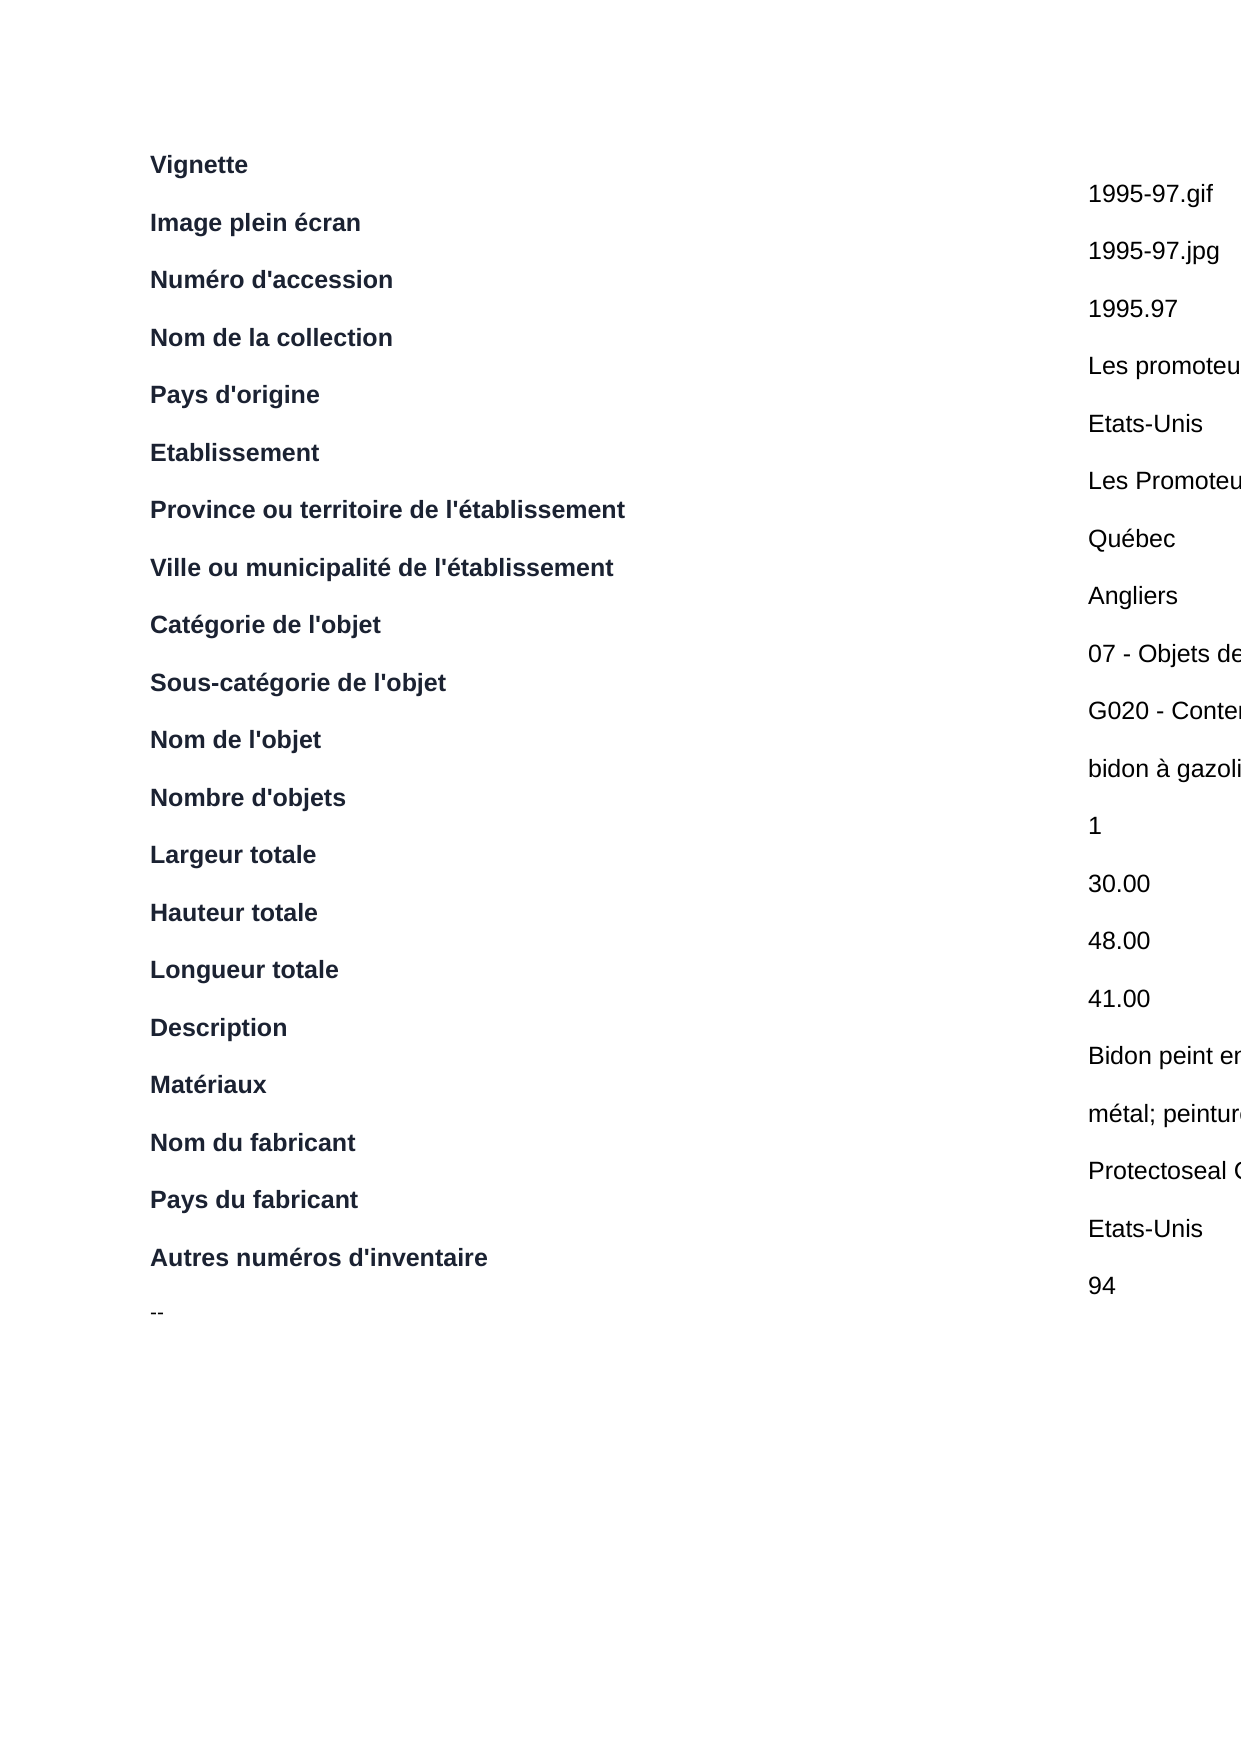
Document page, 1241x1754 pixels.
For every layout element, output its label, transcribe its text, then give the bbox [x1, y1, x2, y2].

text bidon à gazoline [1088, 754, 1240, 782]
text Autres numéros d'inventaire [150, 1242, 1090, 1271]
text Numéro d'accession [150, 265, 1090, 294]
text Protectoseal Co. [1088, 1156, 1240, 1185]
text 07 - Objets de distribution et de transport [1088, 639, 1240, 667]
text 94 [1088, 1271, 1240, 1300]
text Pays du fabricant [150, 1185, 1090, 1214]
text 41.00 [1088, 984, 1240, 1012]
text -- [150, 1300, 1090, 1324]
text Matériaux [150, 1070, 1090, 1099]
text Ville ou municipalité de l'établissement [150, 552, 1090, 581]
text Sous-catégorie de l'objet [150, 667, 1090, 696]
text 30.00 [1088, 869, 1240, 897]
text Hauteur totale [150, 897, 1090, 926]
text 48.00 [1088, 926, 1240, 955]
text Largeur totale [150, 840, 1090, 869]
text Catégorie de l'objet [150, 610, 1090, 639]
text Etats-Unis [1088, 409, 1240, 437]
text Les Promoteurs d'Angliers inc. [1088, 466, 1240, 495]
text Nombre d'objets [150, 782, 1090, 811]
text 1995.97 [1088, 294, 1240, 322]
text Angliers [1088, 581, 1240, 610]
text Pays d'origine [150, 380, 1090, 409]
text Vignette [150, 150, 1090, 179]
text métal; peinture [1088, 1099, 1240, 1127]
text Bidon peint en rouge (écaillé à quelques endroits), à mécanisme d'ouverture du bec verseur par la poignée (ouverture sécuritaire). [1088, 1041, 1240, 1070]
text Nom de l'objet [150, 725, 1090, 754]
text Image plein écran [150, 207, 1090, 236]
text Nom du fabricant [150, 1127, 1090, 1156]
text 1 [1088, 811, 1240, 840]
text Nom de la collection [150, 322, 1090, 351]
text Québec [1088, 524, 1240, 552]
text 1995-97.gif [1088, 179, 1240, 207]
text Les promoteurs d'Angliers [1088, 351, 1240, 380]
text Description [150, 1012, 1090, 1041]
text Province ou territoire de l'établissement [150, 495, 1090, 524]
text Longueur totale [150, 955, 1090, 984]
text 1995-97.jpg [1088, 236, 1240, 265]
text Etats-Unis [1088, 1214, 1240, 1242]
text Etablissement [150, 437, 1090, 466]
text G020 - Contenant [1088, 696, 1240, 725]
